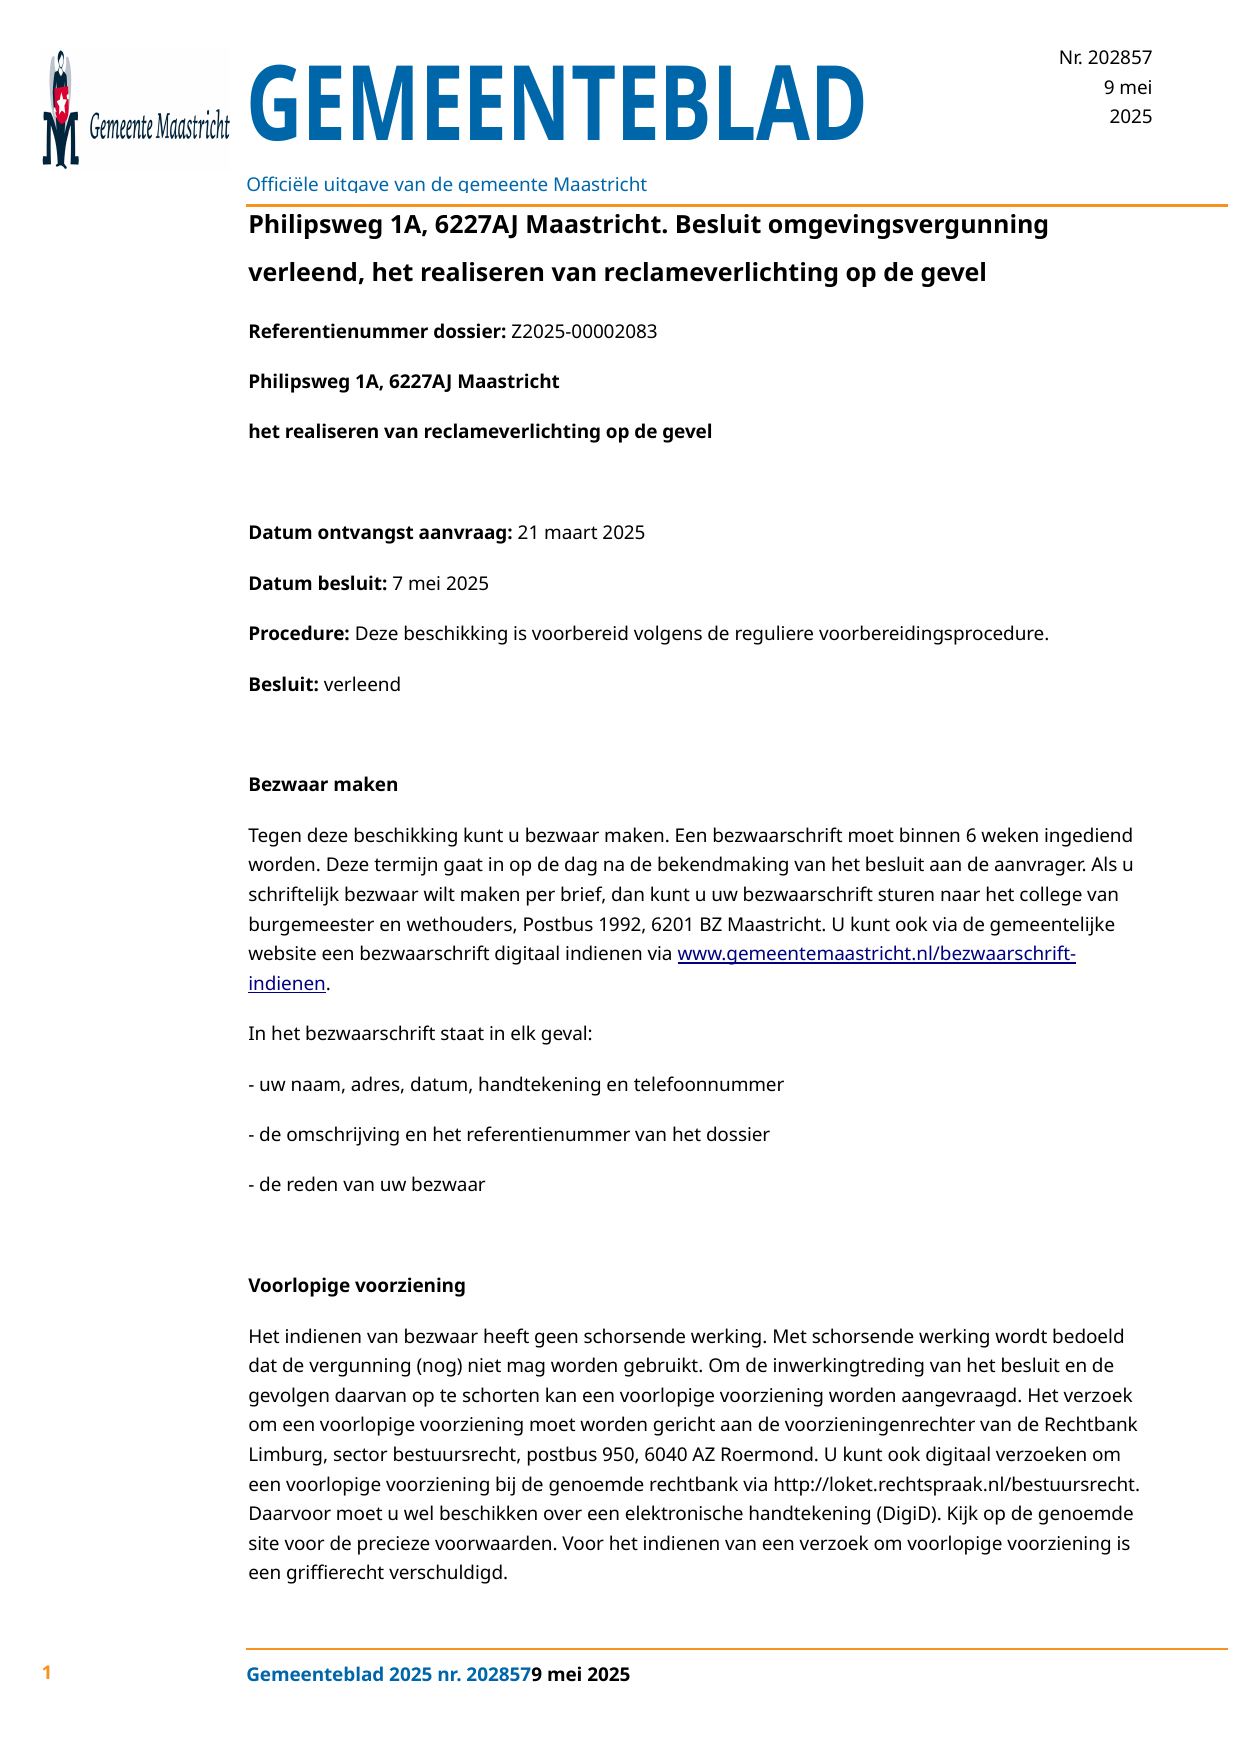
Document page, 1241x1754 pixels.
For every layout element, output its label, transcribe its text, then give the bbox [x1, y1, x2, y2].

text - de reden van uw bezwaar [248, 1172, 1152, 1197]
text - uw naam, adres, datum, handtekening en telefoonnummer [248, 1071, 1152, 1097]
picture [41, 47, 231, 172]
text Referentienummer dossier: Z2025-00002083 [248, 318, 1152, 344]
text In het bezwaarschrift staat in elk geval: [248, 1020, 1152, 1046]
text Het indienen van bezwaar heeft geen schorsende werking. Met schorsende werking wordt bedoeld dat de vergunning (nog) niet mag worden gebruikt. Om de inwerkingtreding van het besluit en de gevolgen daarvan op te schorten kan een voorlopige voorziening worden aangevraagd. Het verzoek om een voorlopige voorziening moet worden gericht aan de voorzieningenrechter van de Rechtbank Limburg, sector bestuursrecht, postbus 950, 6040 AZ Roermond. U kunt ook digitaal verzoeken om een voorlopige voorziening bij de genoemde rechtbank via http://loket.rechtspraak.nl/bestuursrecht. Daarvoor moet u wel beschikken over een elektronische handtekening (DigiD). Kijk op de genoemde site voor de precieze voorwaarden. Voor het indienen van een verzoek om voorlopige voorziening is een griffierecht verschuldigd. [248, 1323, 1152, 1585]
text Datum ontvangst aanvraag: 21 maart 2025 [248, 519, 1152, 545]
text Tegen deze beschikking kunt u bezwaar maken. Een bezwaarschrift moet binnen 6 weken ingediend worden. Deze termijn gaat in op de dag na de bekendmaking van het besluit aan de aanvrager. Als u schriftelijk bezwaar wilt maken per brief, dan kunt u uw bezwaarschrift sturen naar het college van burgemeester en wethouders, Postbus 1992, 6201 BZ Maastricht. U kunt ook via de gemeentelijke website een bezwaarschrift digitaal indienen via www.gemeentemaastricht.nl/bezwaarschrift-indienen. [248, 822, 1152, 996]
text - de omschrijving en het referentienummer van het dossier [248, 1121, 1152, 1147]
text het realiseren van reclameverlichting op de gevel [248, 419, 1152, 444]
text Besluit: verleend [248, 671, 1152, 697]
text Philipsweg 1A, 6227AJ Maastricht [248, 368, 1152, 394]
text Datum besluit: 7 mei 2025 [248, 570, 1152, 596]
text Voorlopige voorziening [248, 1272, 1152, 1298]
text Bezwaar maken [248, 772, 1152, 797]
text Philipsweg 1A, 6227AJ Maastricht. Besluit omgevingsvergunning verleend, het realiseren van reclameverlichting op de gevel [248, 207, 1152, 288]
text Procedure: Deze beschikking is voorbereid volgens de reguliere voorbereidingsprocedure. [248, 620, 1152, 646]
